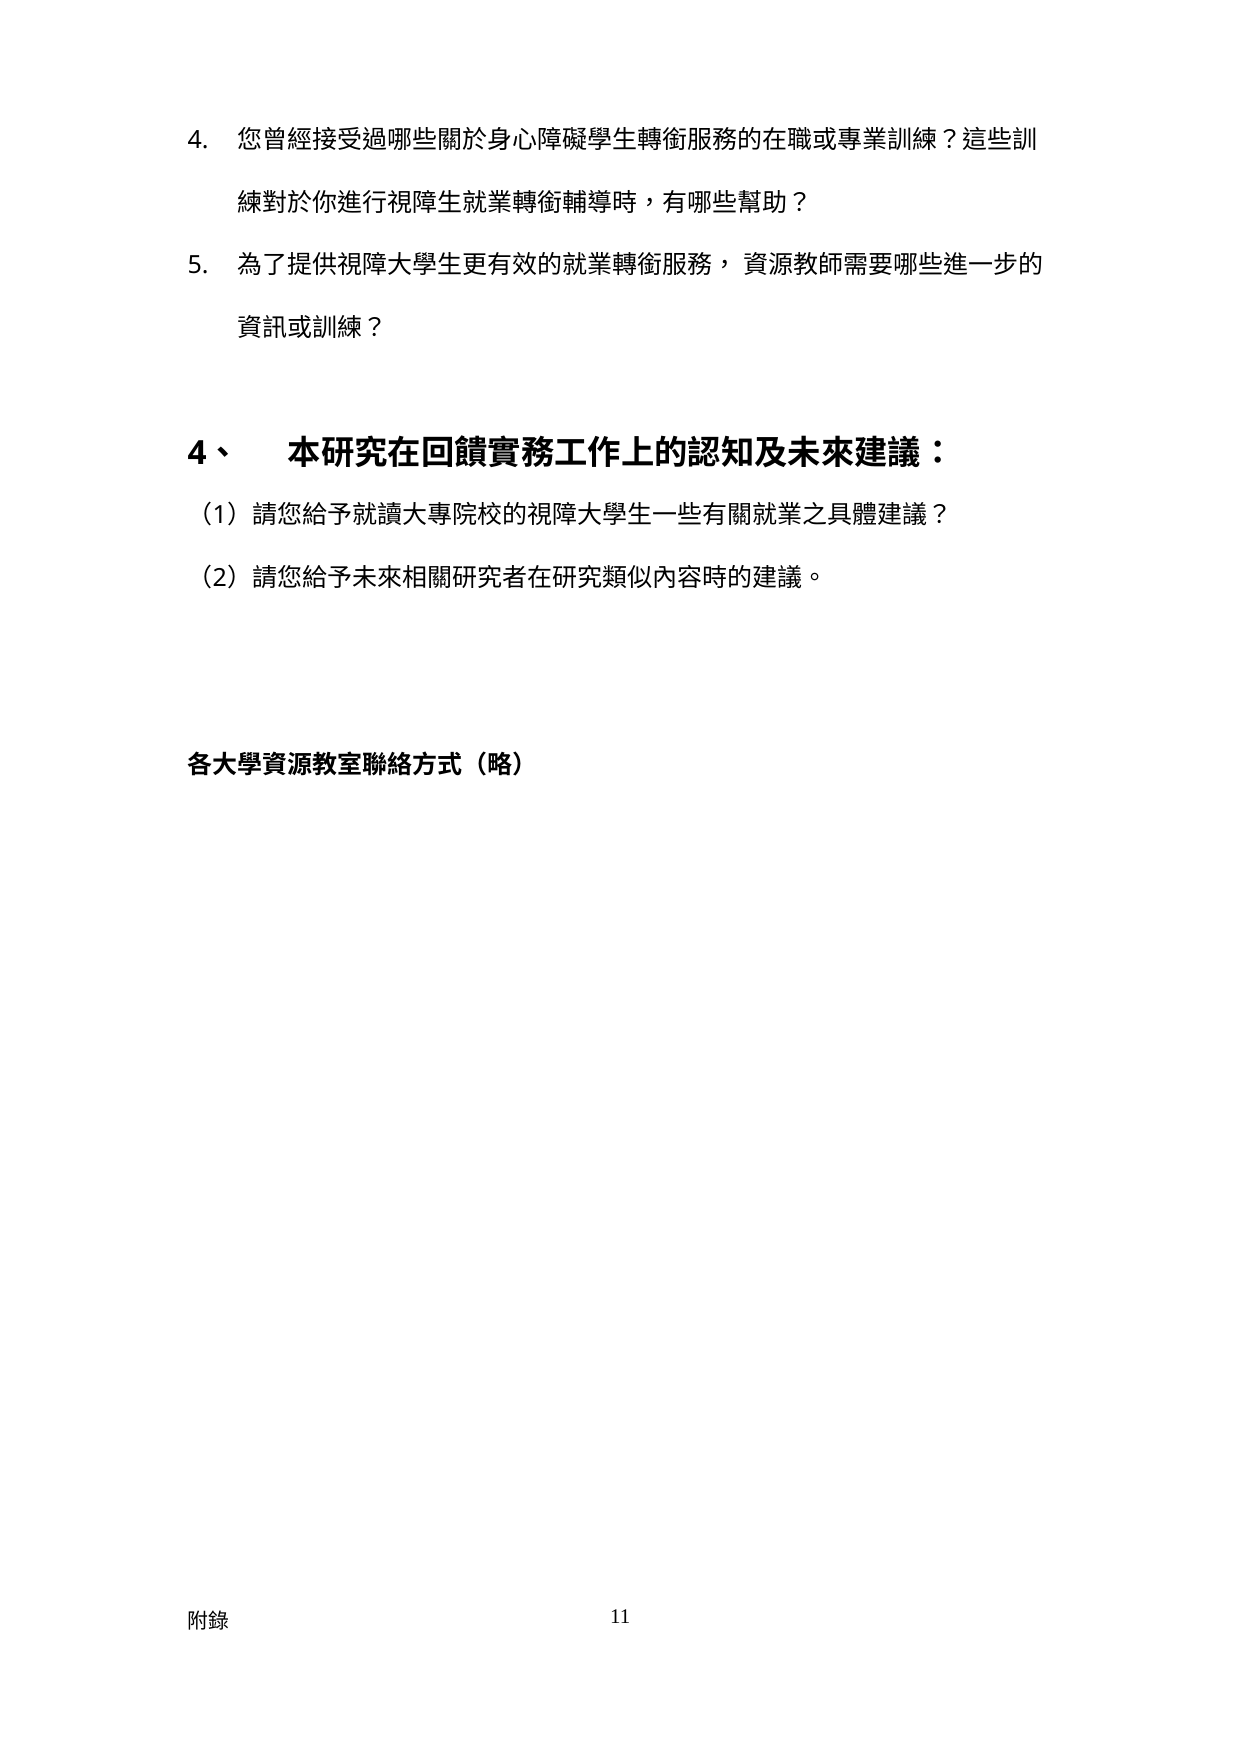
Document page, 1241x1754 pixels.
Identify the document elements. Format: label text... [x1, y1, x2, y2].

list 為了提供視障大學生更有效的就業轉銜服務， 資源教師需要哪些進一步的資訊或訓練？ [187, 221, 1053, 346]
list 本研究在回饋實務工作上的認知及未來建議： [187, 409, 1053, 471]
text （2）請您給予未來相關研究者在研究類似內容時的建議。 [187, 534, 1053, 596]
text （1）請您給予就讀大專院校的視障大學生一些有關就業之具體建議？ [187, 471, 1053, 534]
list 您曾經接受過哪些關於身心障礙學生轉銜服務的在職或專業訓練？這些訓練對於你進行視障生就業轉銜輔導時，有哪些幫助？ [187, 96, 1053, 221]
text 各大學資源教室聯絡方式（略） [187, 721, 1053, 784]
